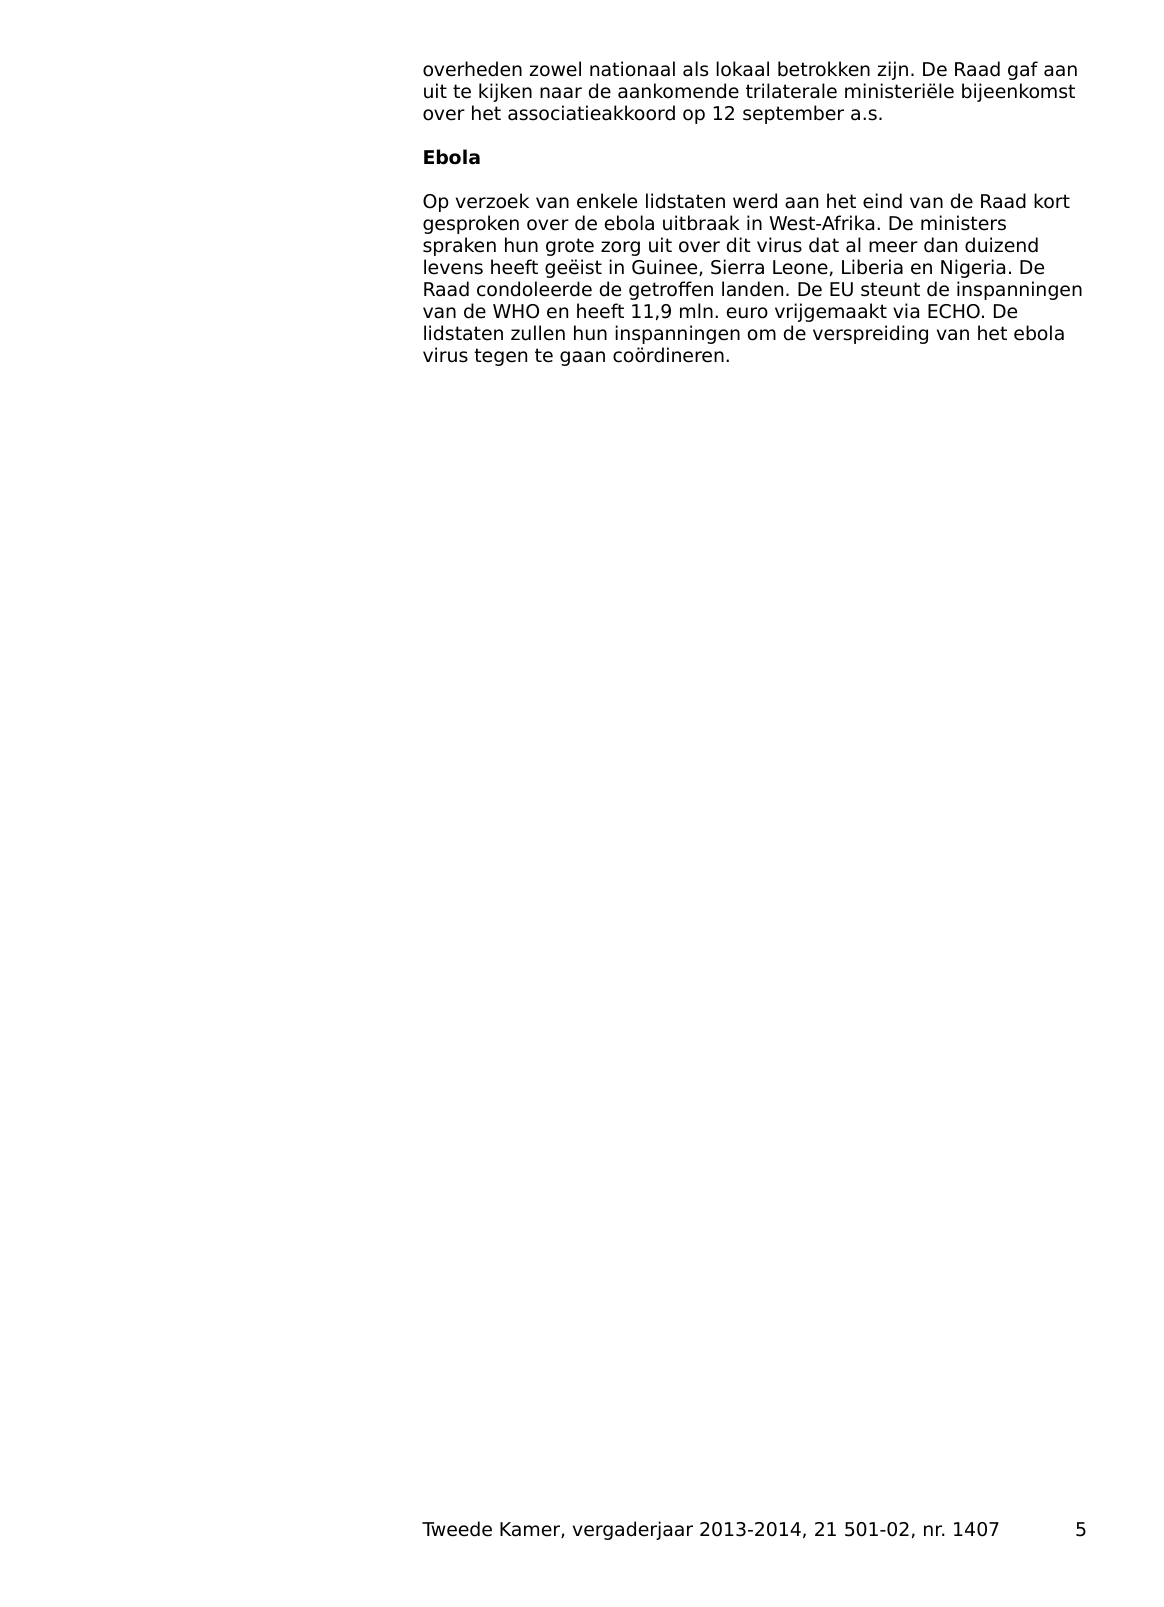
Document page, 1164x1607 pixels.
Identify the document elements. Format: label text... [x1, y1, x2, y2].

text Op verzoek van enkele lidstaten werd aan het eind van de Raad kort gesproken over de ebola uitbraak in West-Afrika. De ministers spraken hun grote zorg uit over dit virus dat al meer dan duizend levens heeft geëist in Guinee, Sierra Leone, Liberia en Nigeria. De Raad condoleerde de getroffen landen. De EU steunt de inspanningen van de WHO en heeft 11,9 mln. euro vrijgemaakt via ECHO. De lidstaten zullen hun inspanningen om de verspreiding van het ebola virus tegen te gaan coördineren. [422, 191, 1087, 367]
text overheden zowel nationaal als lokaal betrokken zijn. De Raad gaf aan uit te kijken naar de aankomende trilaterale ministeriële bijeenkomst over het associatieakkoord op 12 september a.s. [422, 59, 1087, 125]
subtitle Ebola [422, 147, 1087, 169]
